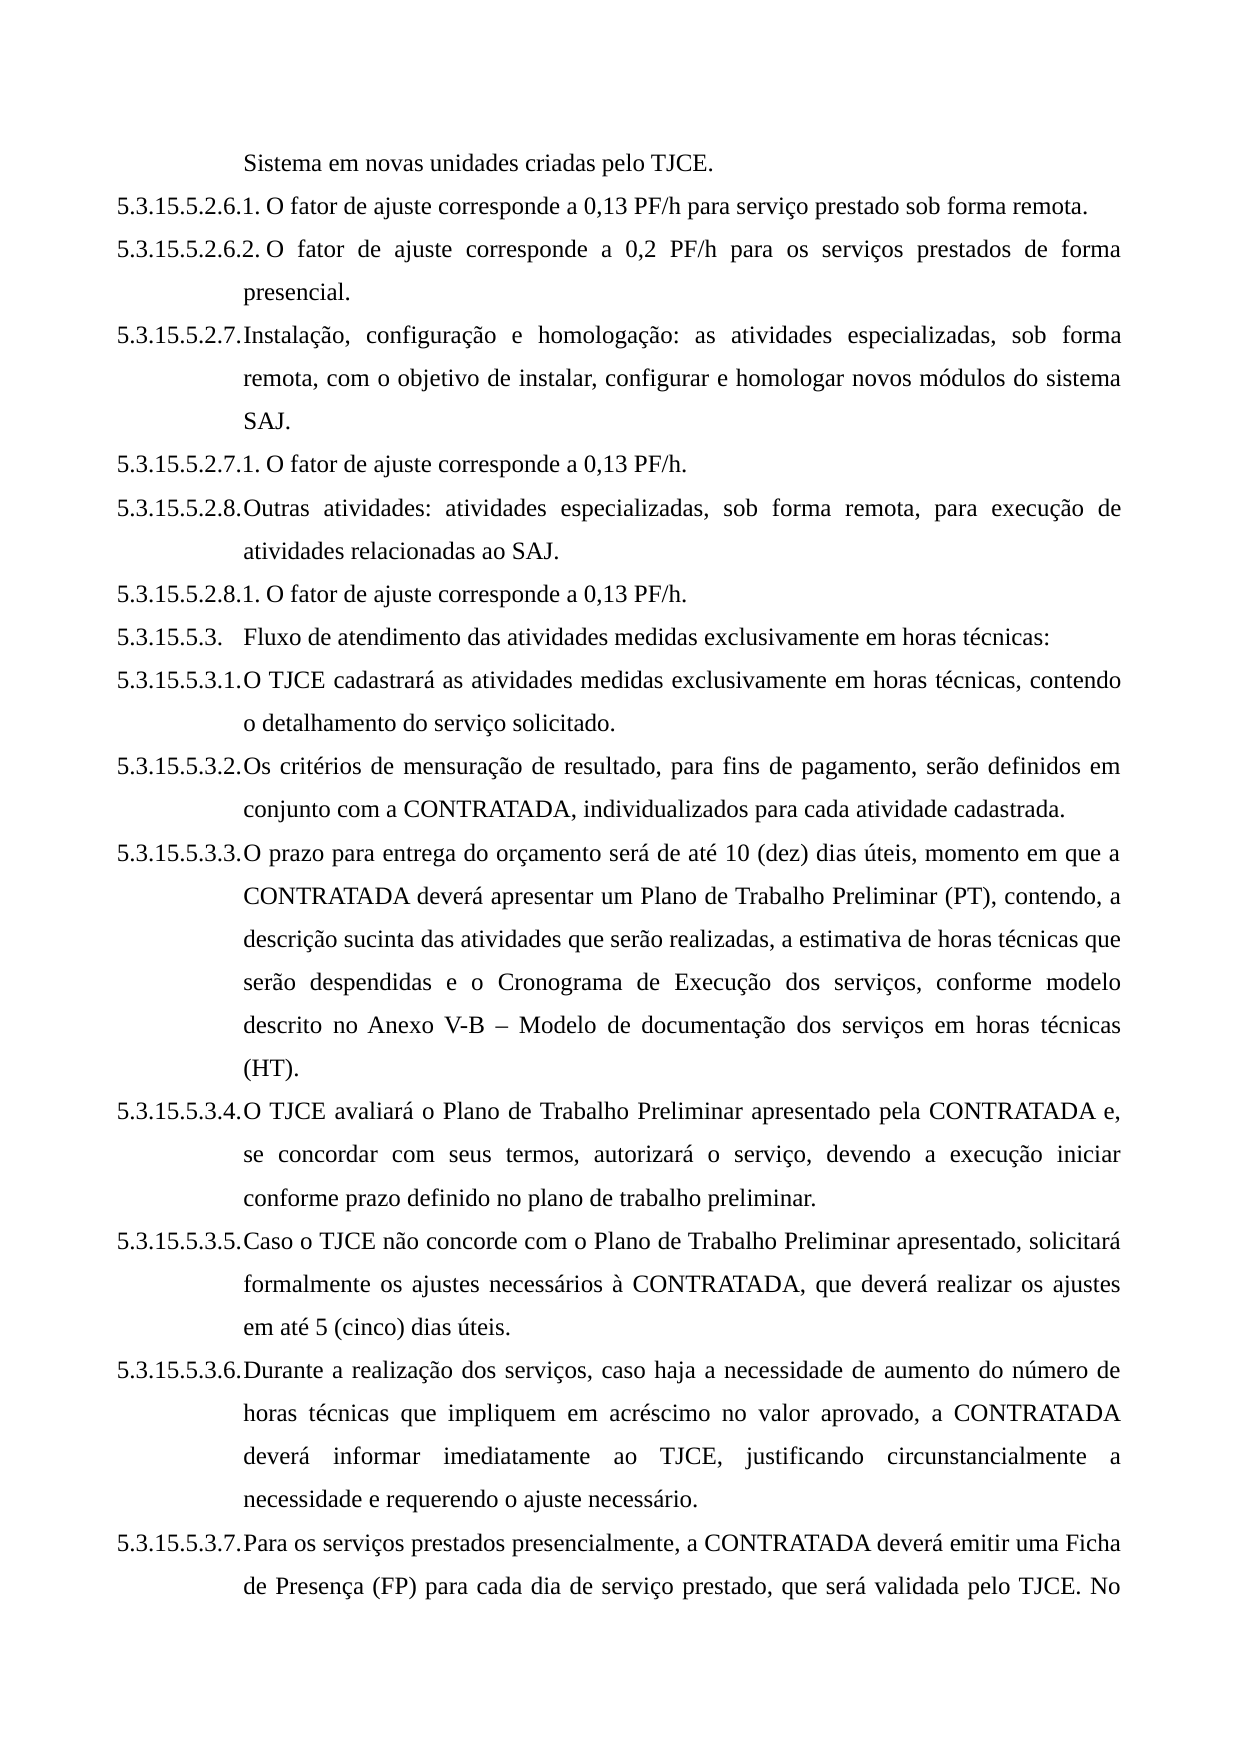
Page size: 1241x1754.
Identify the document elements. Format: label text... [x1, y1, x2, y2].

list Caso o TJCE não concorde com o Plano de Trabalho Preliminar apresentado, solicitará formalmente os ajustes necessários à CONTRATADA, que deverá realizar os ajustes em até 5 (cinco) dias úteis. [117, 1226, 1122, 1341]
list O fator de ajuste corresponde a 0,13 PF/h. [117, 579, 1122, 608]
list O fator de ajuste corresponde a 0,13 PF/h para serviço prestado sob forma remota. [117, 191, 1122, 219]
list Fluxo de atendimento das atividades medidas exclusivamente em horas técnicas: [117, 622, 1122, 651]
list Instalação, configuração e homologação: as atividades especializadas, sob forma remota, com o objetivo de instalar, configurar e homologar novos módulos do sistema SAJ. [117, 320, 1122, 435]
list Os critérios de mensuração de resultado, para fins de pagamento, serão definidos em conjunto com a CONTRATADA, individualizados para cada atividade cadastrada. [117, 751, 1122, 823]
list O prazo para entrega do orçamento será de até 10 (dez) dias úteis, momento em que a CONTRATADA deverá apresentar um Plano de Trabalho Preliminar (PT), contendo, a descrição sucinta das atividades que serão realizadas, a estimativa de horas técnicas que serão despendidas e o Cronograma de Execução dos serviços, conforme modelo descrito no Anexo V-B – Modelo de documentação dos serviços em horas técnicas (HT). [117, 838, 1122, 1082]
list O TJCE avaliará o Plano de Trabalho Preliminar apresentado pela CONTRATADA e, se concordar com seus termos, autorizará o serviço, devendo a execução iniciar conforme prazo definido no plano de trabalho preliminar. [117, 1096, 1122, 1211]
list Durante a realização dos serviços, caso haja a necessidade de aumento do número de horas técnicas que impliquem em acréscimo no valor aprovado, a CONTRATADA deverá informar imediatamente ao TJCE, justificando circunstancialmente a necessidade e requerendo o ajuste necessário. [117, 1355, 1122, 1513]
list Outras atividades: atividades especializadas, sob forma remota, para execução de atividades relacionadas ao SAJ. [117, 493, 1122, 564]
list Implantação do Sistema: as atividades especializadas com o objetivo de implantar o Sistema em novas unidades criadas pelo TJCE. [117, 148, 1122, 176]
list Para os serviços prestados presencialmente, a CONTRATADA deverá emitir uma Ficha de Presença (FP) para cada dia de serviço prestado, que será validada pelo TJCE. No prazo de 5 (cinco) dias úteis, após o final das atividades estabelecidas no Cronograma de Execução, a CONTRATADA deverá disponibilizar o Relatório de Atividades Realizadas (RVT) no Portal do Cliente, conforme procedimento estabelecido no Anexo V-B – Modelo de documentação dos serviços em horas técnicas (HT). [117, 1528, 1122, 1599]
list O TJCE cadastrará as atividades medidas exclusivamente em horas técnicas, contendo o detalhamento do serviço solicitado. [117, 665, 1122, 737]
list O fator de ajuste corresponde a 0,2 PF/h para os serviços prestados de forma presencial. [117, 234, 1122, 306]
list O fator de ajuste corresponde a 0,13 PF/h. [117, 449, 1122, 478]
